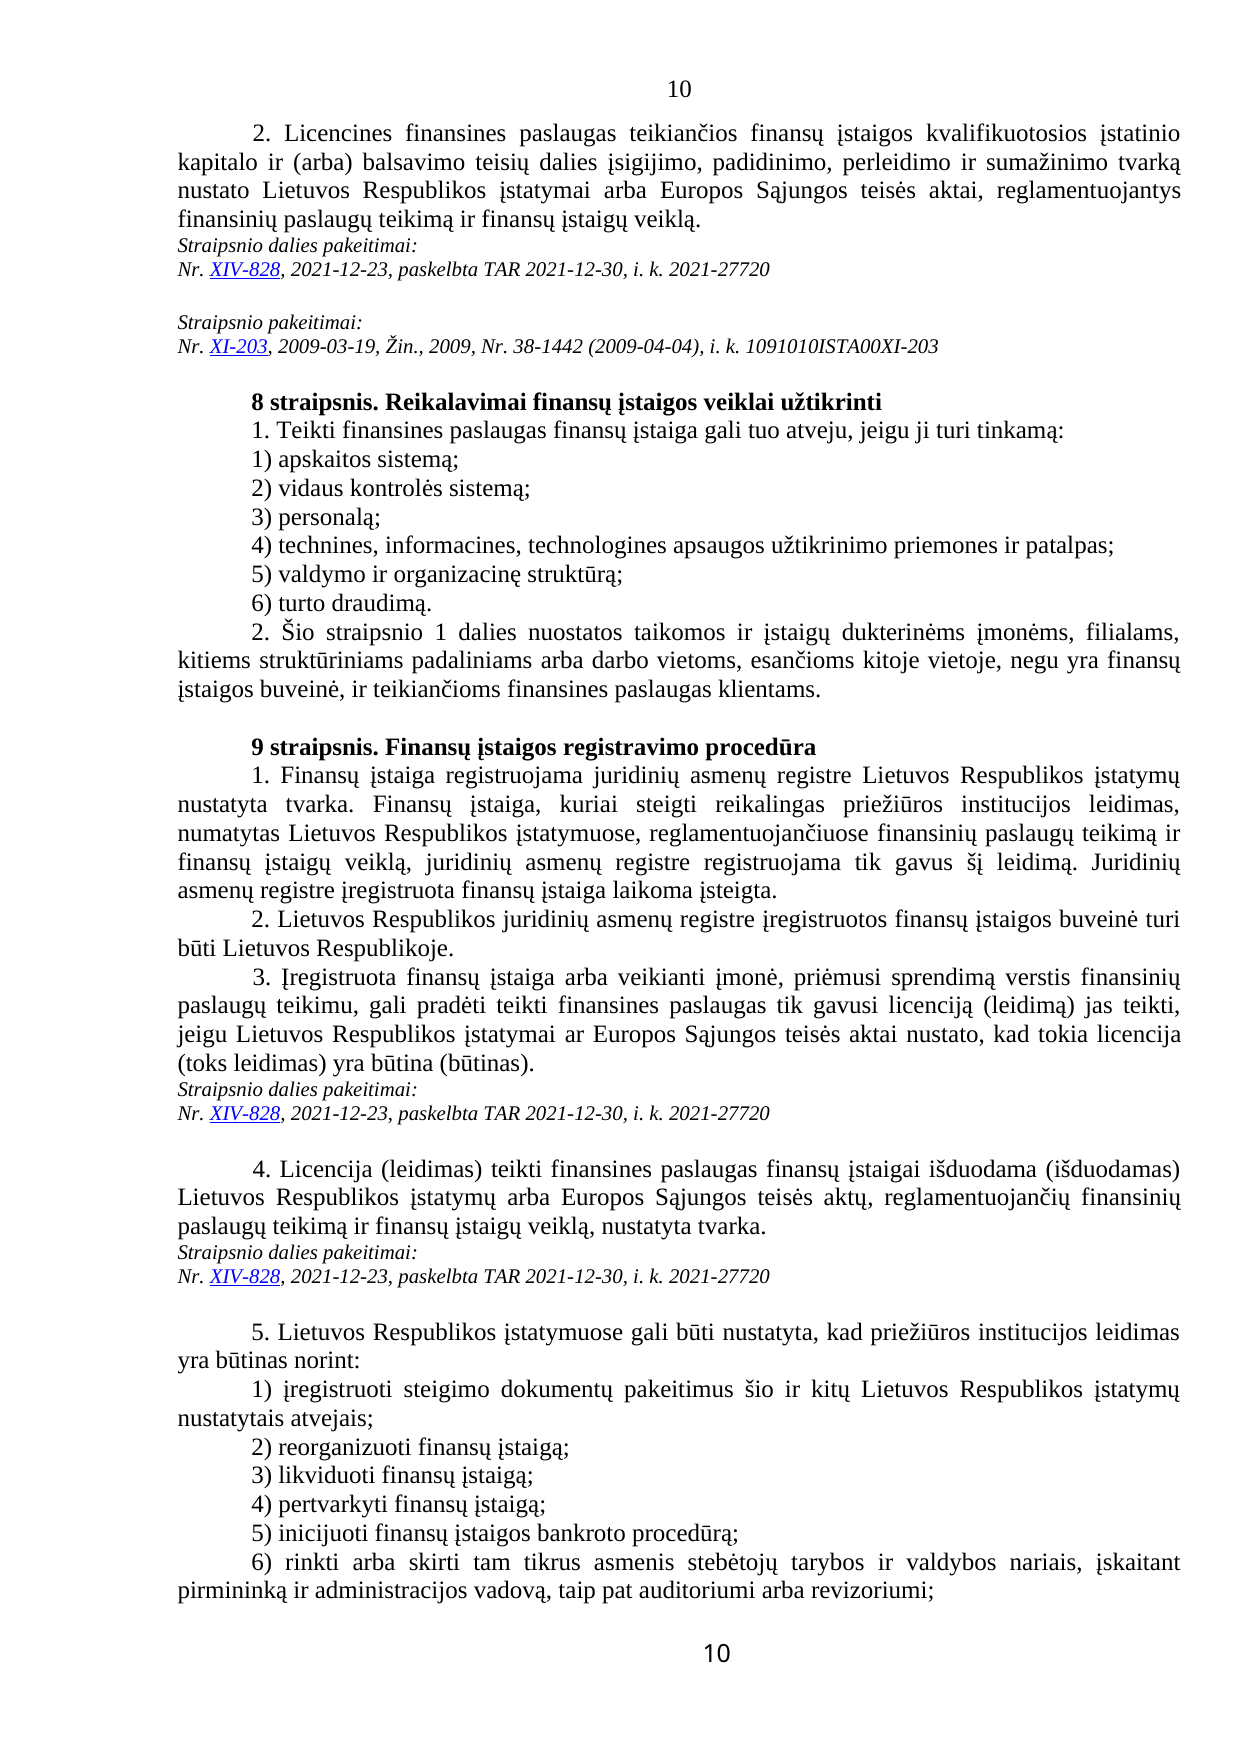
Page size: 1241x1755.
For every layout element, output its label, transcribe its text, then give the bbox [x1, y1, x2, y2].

text 1. Finansų įstaiga registruojama juridinių asmenų registre Lietuvos Respublikos įstatymų nustatyta tvarka. Finansų įstaiga, kuriai steigti reikalingas priežiūros institucijos leidimas, numatytas Lietuvos Respublikos įstatymuose, reglamentuojančiuose finansinių paslaugų teikimą ir finansų įstaigų veiklą, juridinių asmenų registre registruojama tik gavus šį leidimą. Juridinių asmenų registre įregistruota finansų įstaiga laikoma įsteigta. [177, 761, 1181, 904]
text 1) apskaitos sistemą; [177, 444, 1181, 473]
text 5. Lietuvos Respublikos įstatymuose gali būti nustatyta, kad priežiūros institucijos leidimas yra būtinas norint: [177, 1317, 1181, 1374]
text 5) inicijuoti finansų įstaigos bankroto procedūrą; [177, 1518, 1181, 1547]
text 2) vidaus kontrolės sistemą; [177, 473, 1181, 502]
text 2. Licencines finansines paslaugas teikiančios finansų įstaigos kvalifikuotosios įstatinio kapitalo ir (arba) balsavimo teisių dalies įsigijimo, padidinimo, perleidimo ir sumažinimo tvarką nustato Lietuvos Respublikos įstatymai arba Europos Sąjungos teisės aktai, reglamentuojantys finansinių paslaugų teikimą ir finansų įstaigų veiklą. [177, 118, 1181, 233]
text 6) turto draudimą. [177, 588, 1181, 617]
text Straipsnio pakeitimai: [177, 310, 1181, 334]
text Nr. XIV-828, 2021-12-23, paskelbta TAR 2021-12-30, i. k. 2021-27720 [177, 257, 1181, 281]
text 1) įregistruoti steigimo dokumentų pakeitimus šio ir kitų Lietuvos Respublikos įstatymų nustatytais atvejais; [177, 1374, 1181, 1432]
text Nr. XIV-828, 2021-12-23, paskelbta TAR 2021-12-30, i. k. 2021-27720 [177, 1264, 1181, 1288]
text 5) valdymo ir organizacinę struktūrą; [177, 559, 1181, 588]
text 3) personalą; [177, 502, 1181, 531]
text 4) pertvarkyti finansų įstaigą; [177, 1489, 1181, 1518]
text Nr. XI-203, 2009-03-19, Žin., 2009, Nr. 38-1442 (2009-04-04), i. k. 1091010ISTA00XI-203 [177, 334, 1181, 358]
text 8 straipsnis. Reikalavimai finansų įstaigos veiklai užtikrinti [177, 387, 1181, 416]
text 2) reorganizuoti finansų įstaigą; [177, 1432, 1181, 1461]
text 3) likviduoti finansų įstaigą; [177, 1461, 1181, 1489]
text Straipsnio dalies pakeitimai: [177, 1077, 1181, 1101]
text 1. Teikti finansines paslaugas finansų įstaiga gali tuo atveju, jeigu ji turi tinkamą: [177, 416, 1181, 444]
text Nr. XIV-828, 2021-12-23, paskelbta TAR 2021-12-30, i. k. 2021-27720 [177, 1101, 1181, 1125]
text 4. Licencija (leidimas) teikti finansines paslaugas finansų įstaigai išduodama (išduodamas) Lietuvos Respublikos įstatymų arba Europos Sąjungos teisės aktų, reglamentuojančių finansinių paslaugų teikimą ir finansų įstaigų veiklą, nustatyta tvarka. [177, 1154, 1181, 1240]
text 6) rinkti arba skirti tam tikrus asmenis stebėtojų tarybos ir valdybos nariais, įskaitant pirmininką ir administracijos vadovą, taip pat auditoriumi arba revizoriumi; [177, 1547, 1181, 1604]
text 2. Šio straipsnio 1 dalies nuostatos taikomos ir įstaigų dukterinėms įmonėms, filialams, kitiems struktūriniams padaliniams arba darbo vietoms, esančioms kitoje vietoje, negu yra finansų įstaigos buveinė, ir teikiančioms finansines paslaugas klientams. [177, 617, 1181, 703]
text 3. Įregistruota finansų įstaiga arba veikianti įmonė, priėmusi sprendimą verstis finansinių paslaugų teikimu, gali pradėti teikti finansines paslaugas tik gavusi licenciją (leidimą) jas teikti, jeigu Lietuvos Respublikos įstatymai ar Europos Sąjungos teisės aktai nustato, kad tokia licencija (toks leidimas) yra būtina (būtinas). [177, 962, 1181, 1077]
text 2. Lietuvos Respublikos juridinių asmenų registre įregistruotos finansų įstaigos buveinė turi būti Lietuvos Respublikoje. [177, 904, 1181, 962]
text 4) technines, informacines, technologines apsaugos užtikrinimo priemones ir patalpas; [177, 531, 1181, 559]
text 9 straipsnis. Finansų įstaigos registravimo procedūra [177, 732, 1181, 761]
text Straipsnio dalies pakeitimai: [177, 1240, 1181, 1264]
text Straipsnio dalies pakeitimai: [177, 233, 1181, 257]
